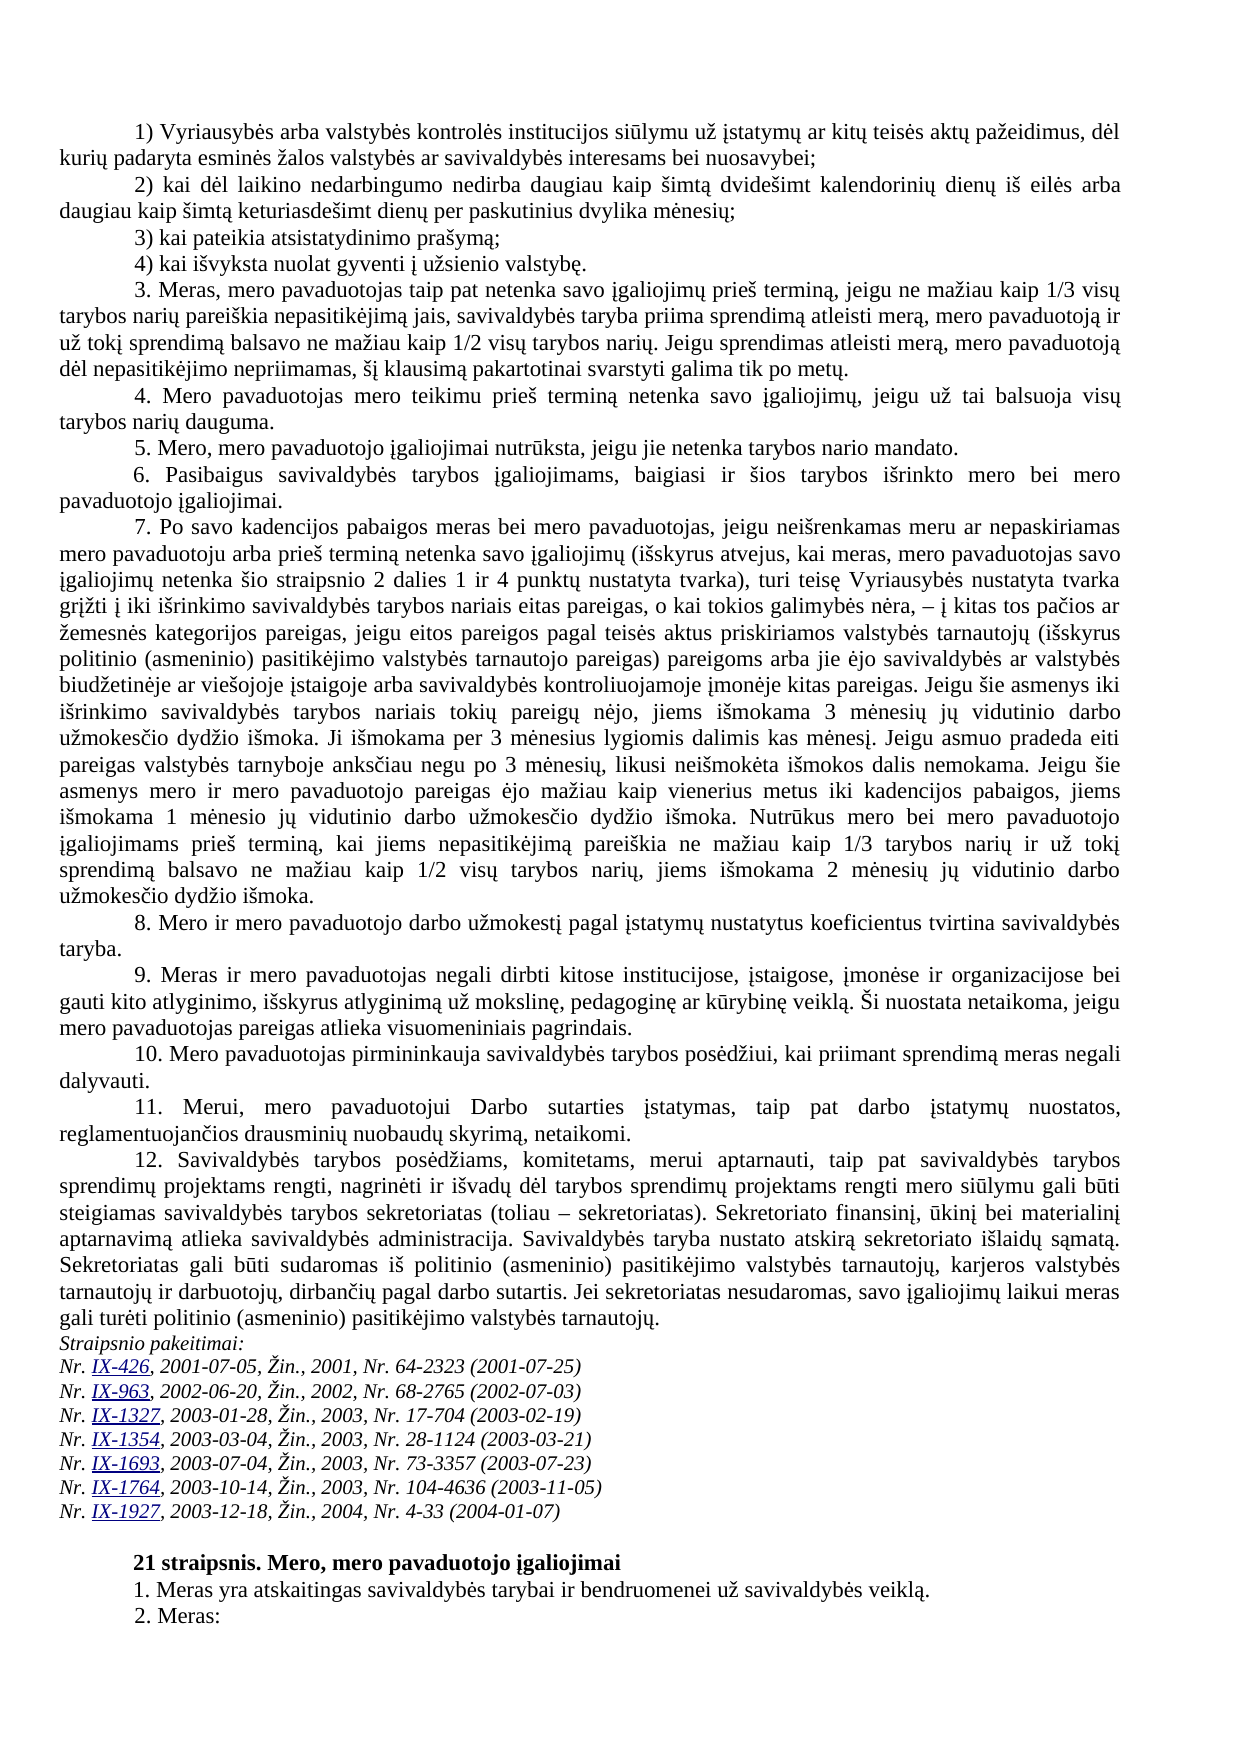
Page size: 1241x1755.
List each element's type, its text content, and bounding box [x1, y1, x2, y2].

text 3) kai pateikia atsistatydinimo prašymą; [59, 223, 1122, 250]
text Nr. IX-426, 2001-07-05, Žin., 2001, Nr. 64-2323 (2001-07-25) [59, 1354, 1122, 1378]
text 3. Meras, mero pavaduotojas taip pat netenka savo įgaliojimų prieš terminą, jeigu ne mažiau kaip 1/3 visų tarybos narių pareiškia nepasitikėjimą jais, savivaldybės taryba priima sprendimą atleisti merą, mero pavaduotoją ir už tokį sprendimą balsavo ne mažiau kaip 1/2 visų tarybos narių. Jeigu sprendimas atleisti merą, mero pavaduotoją dėl nepasitikėjimo nepriimamas, šį klausimą pakartotinai svarstyti galima tik po metų. [59, 276, 1122, 382]
text 4. Mero pavaduotojas mero teikimu prieš terminą netenka savo įgaliojimų, jeigu už tai balsuoja visų tarybos narių dauguma. [59, 382, 1122, 434]
text Nr. IX-1764, 2003-10-14, Žin., 2003, Nr. 104-4636 (2003-11-05) [59, 1475, 1122, 1499]
text Nr. IX-1693, 2003-07-04, Žin., 2003, Nr. 73-3357 (2003-07-23) [59, 1451, 1122, 1475]
text 2) kai dėl laikino nedarbingumo nedirba daugiau kaip šimtą dvidešimt kalendorinių dienų iš eilės arba daugiau kaip šimtą keturiasdešimt dienų per paskutinius dvylika mėnesių; [59, 171, 1122, 223]
text Nr. IX-1354, 2003-03-04, Žin., 2003, Nr. 28-1124 (2003-03-21) [59, 1427, 1122, 1451]
text 4) kai išvyksta nuolat gyventi į užsienio valstybę. [59, 250, 1122, 276]
text 9. Meras ir mero pavaduotojas negali dirbti kitose institucijose, įstaigose, įmonėse ir organizacijose bei gauti kito atlyginimo, išskyrus atlyginimą už mokslinę, pedagoginę ar kūrybinę veiklą. Ši nuostata netaikoma, jeigu mero pavaduotojas pareigas atlieka visuomeniniais pagrindais. [59, 961, 1122, 1041]
text 6. Pasibaigus savivaldybės tarybos įgaliojimams, baigiasi ir šios tarybos išrinkto mero bei mero pavaduotojo įgaliojimai. [59, 461, 1122, 513]
text 5. Mero, mero pavaduotojo įgaliojimai nutrūksta, jeigu jie netenka tarybos nario mandato. [59, 434, 1122, 461]
text Nr. IX-1327, 2003-01-28, Žin., 2003, Nr. 17-704 (2003-02-19) [59, 1403, 1122, 1427]
text 2. Meras: [59, 1602, 1122, 1628]
text 7. Po savo kadencijos pabaigos meras bei mero pavaduotojas, jeigu neišrenkamas meru ar nepaskiriamas mero pavaduotoju arba prieš terminą netenka savo įgaliojimų (išskyrus atvejus, kai meras, mero pavaduotojas savo įgaliojimų netenka šio straipsnio 2 dalies 1 ir 4 punktų nustatyta tvarka), turi teisę Vyriausybės nustatyta tvarka grįžti į iki išrinkimo savivaldybės tarybos nariais eitas pareigas, o kai tokios galimybės nėra, – į kitas tos pačios ar žemesnės kategorijos pareigas, jeigu eitos pareigos pagal teisės aktus priskiriamos valstybės tarnautojų (išskyrus politinio (asmeninio) pasitikėjimo valstybės tarnautojo pareigas) pareigoms arba jie ėjo savivaldybės ar valstybės biudžetinėje ar viešojoje įstaigoje arba savivaldybės kontroliuojamoje įmonėje kitas pareigas. Jeigu šie asmenys iki išrinkimo savivaldybės tarybos nariais tokių pareigų nėjo, jiems išmokama 3 mėnesių jų vidutinio darbo užmokesčio dydžio išmoka. Ji išmokama per 3 mėnesius lygiomis dalimis kas mėnesį. Jeigu asmuo pradeda eiti pareigas valstybės tarnyboje anksčiau negu po 3 mėnesių, likusi neišmokėta išmokos dalis nemokama. Jeigu šie asmenys mero ir mero pavaduotojo pareigas ėjo mažiau kaip vienerius metus iki kadencijos pabaigos, jiems išmokama 1 mėnesio jų vidutinio darbo užmokesčio dydžio išmoka. Nutrūkus mero bei mero pavaduotojo įgaliojimams prieš terminą, kai jiems nepasitikėjimą pareiškia ne mažiau kaip 1/3 tarybos narių ir už tokį sprendimą balsavo ne mažiau kaip 1/2 visų tarybos narių, jiems išmokama 2 mėnesių jų vidutinio darbo užmokesčio dydžio išmoka. [59, 513, 1122, 909]
text Nr. IX-963, 2002-06-20, Žin., 2002, Nr. 68-2765 (2002-07-03) [59, 1378, 1122, 1403]
text Nr. IX-1927, 2003-12-18, Žin., 2004, Nr. 4-33 (2004-01-07) [59, 1499, 1122, 1523]
text Straipsnio pakeitimai: [59, 1330, 1122, 1354]
text 12. Savivaldybės tarybos posėdžiams, komitetams, merui aptarnauti, taip pat savivaldybės tarybos sprendimų projektams rengti, nagrinėti ir išvadų dėl tarybos sprendimų projektams rengti mero siūlymu gali būti steigiamas savivaldybės tarybos sekretoriatas (toliau – sekretoriatas). Sekretoriato finansinį, ūkinį bei materialinį aptarnavimą atlieka savivaldybės administracija. Savivaldybės taryba nustato atskirą sekretoriato išlaidų sąmatą. Sekretoriatas gali būti sudaromas iš politinio (asmeninio) pasitikėjimo valstybės tarnautojų, karjeros valstybės tarnautojų ir darbuotojų, dirbančių pagal darbo sutartis. Jei sekretoriatas nesudaromas, savo įgaliojimų laikui meras gali turėti politinio (asmeninio) pasitikėjimo valstybės tarnautojų. [59, 1146, 1122, 1330]
text 1. Meras yra atskaitingas savivaldybės tarybai ir bendruomenei už savivaldybės veiklą. [59, 1576, 1122, 1602]
text 8. Mero ir mero pavaduotojo darbo užmokestį pagal įstatymų nustatytus koeficientus tvirtina savivaldybės taryba. [59, 909, 1122, 961]
text 1) Vyriausybės arba valstybės kontrolės institucijos siūlymu už įstatymų ar kitų teisės aktų pažeidimus, dėl kurių padaryta esminės žalos valstybės ar savivaldybės interesams bei nuosavybei; [59, 118, 1122, 171]
text 10. Mero pavaduotojas pirmininkauja savivaldybės tarybos posėdžiui, kai priimant sprendimą meras negali dalyvauti. [59, 1041, 1122, 1093]
text 21 straipsnis. Mero, mero pavaduotojo įgaliojimai [59, 1549, 1122, 1576]
text 11. Merui, mero pavaduotojui Darbo sutarties įstatymas, taip pat darbo įstatymų nuostatos, reglamentuojančios drausminių nuobaudų skyrimą, netaikomi. [59, 1093, 1122, 1146]
